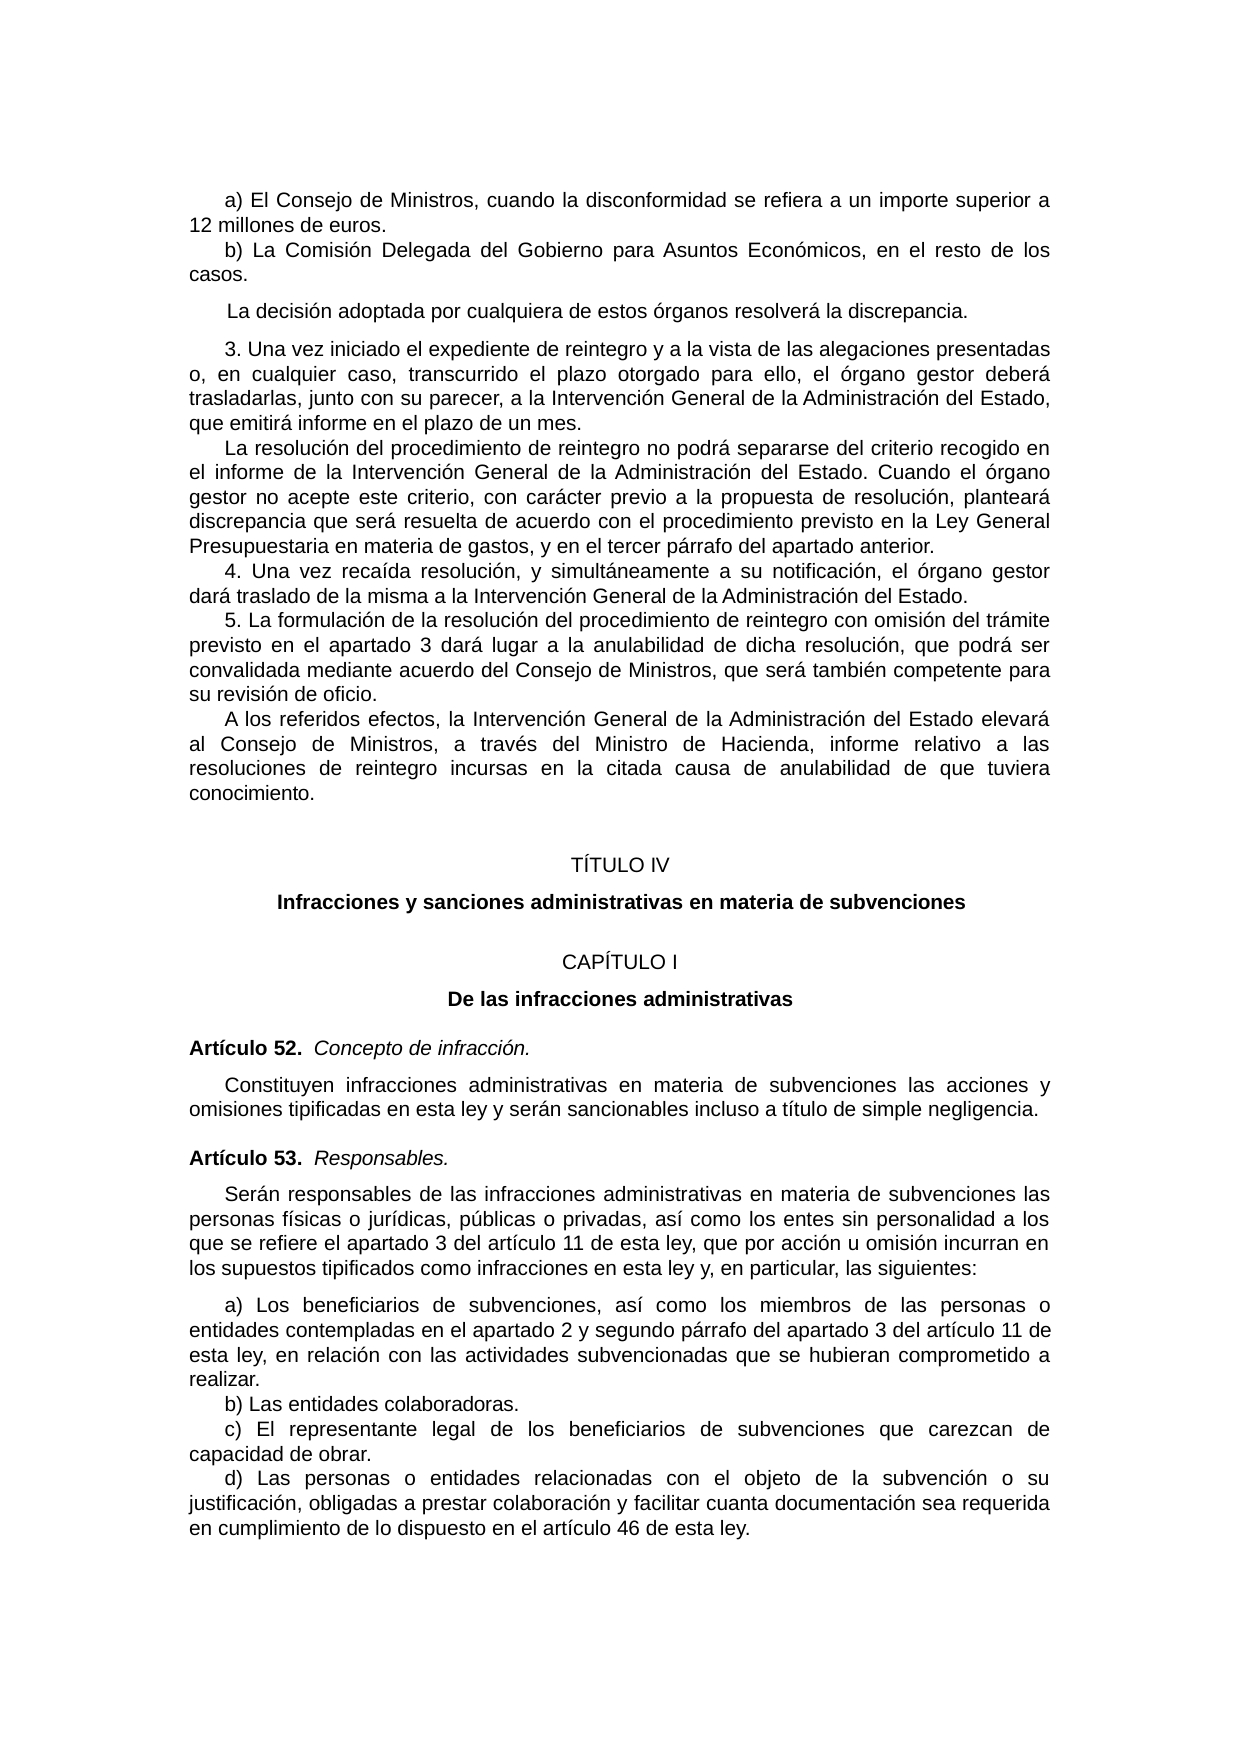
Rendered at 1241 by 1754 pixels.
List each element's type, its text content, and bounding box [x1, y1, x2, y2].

text De las infracciones administrativas [358, 987, 882, 1011]
list Una vez iniciado el expediente de reintegro y a la vista de las alegaciones presentadas o, en cualquier caso, transcurrido el plazo otorgado para ello, el órgano gestor deberá trasladarlas, junto con su parecer, a la Intervención General de la Administración del Estado, que emitirá informe en el plazo de un mes. [189, 337, 1052, 434]
text Infracciones y sanciones administrativas en materia de subvenciones [160, 890, 966, 914]
text TÍTULO IV [357, 853, 883, 877]
list La formulación de la resolución del procedimiento de reintegro con omisión del trámite previsto en el apartado 3 dará lugar a la anulabilidad de dicha resolución, que podrá ser convalidada mediante acuerdo del Consejo de Ministros, que será también competente para su revisión de oficio. [189, 608, 1051, 706]
list Los beneficiarios de subvenciones, así como los miembros de las personas o entidades contempladas en el apartado 2 y segundo párrafo del apartado 3 del artículo 11 de esta ley, en relación con las actividades subvencionadas que se hubieran comprometido a realizar. [189, 1293, 1052, 1391]
text A los referidos efectos, la Intervención General de la Administración del Estado elevará al Consejo de Ministros, a través del Ministro de Hacienda, informe relativo a las resoluciones de reintegro incursas en la citada causa de anulabilidad de que tuviera conocimiento. [189, 707, 1051, 804]
text Artículo 52. Concepto de infracción. [189, 1036, 1163, 1059]
text Serán responsables de las infracciones administrativas en materia de subvenciones las personas físicas o jurídicas, públicas o privadas, así como los entes sin personalidad a los que se refiere el apartado 3 del artículo 11 de esta ley, que por acción u omisión incurran en los supuestos tipificados como infracciones en esta ley y, en particular, las siguientes: [189, 1182, 1051, 1280]
list Una vez recaída resolución, y simultáneamente a su notificación, el órgano gestor dará traslado de la misma a la Intervención General de la Administración del Estado. [189, 559, 1052, 607]
list Las entidades colaboradoras. [224, 1392, 1163, 1416]
list El representante legal de los beneficiarios de subvenciones que carezcan de capacidad de obrar. [189, 1417, 1051, 1466]
text CAPÍTULO I [357, 950, 883, 974]
text Constituyen infracciones administrativas en materia de subvenciones las acciones y omisiones tipificadas en esta ley y serán sancionables incluso a título de simple negligencia. [189, 1072, 1051, 1121]
text Artículo 53. Responsables. [189, 1145, 1163, 1169]
text La decisión adoptada por cualquiera de estos órganos resolverá la discrepancia. [160, 299, 968, 323]
list La Comisión Delegada del Gobierno para Asuntos Económicos, en el resto de los casos. [189, 237, 1051, 286]
text La resolución del procedimiento de reintegro no podrá separarse del criterio recogido en el informe de la Intervención General de la Administración del Estado. Cuando el órgano gestor no acepte este criterio, con carácter previo a la propuesta de resolución, planteará discrepancia que será resuelta de acuerdo con el procedimiento previsto en la Ley General Presupuestaria en materia de gastos, y en el tercer párrafo del apartado anterior. [189, 436, 1051, 558]
list Las personas o entidades relacionadas con el objeto de la subvención o su justificación, obligadas a prestar colaboración y facilitar cuanta documentación sea requerida en cumplimiento de lo dispuesto en el artículo 46 de esta ley. [189, 1466, 1051, 1539]
list El Consejo de Ministros, cuando la disconformidad se refiera a un importe superior a 12 millones de euros. [189, 188, 1051, 237]
